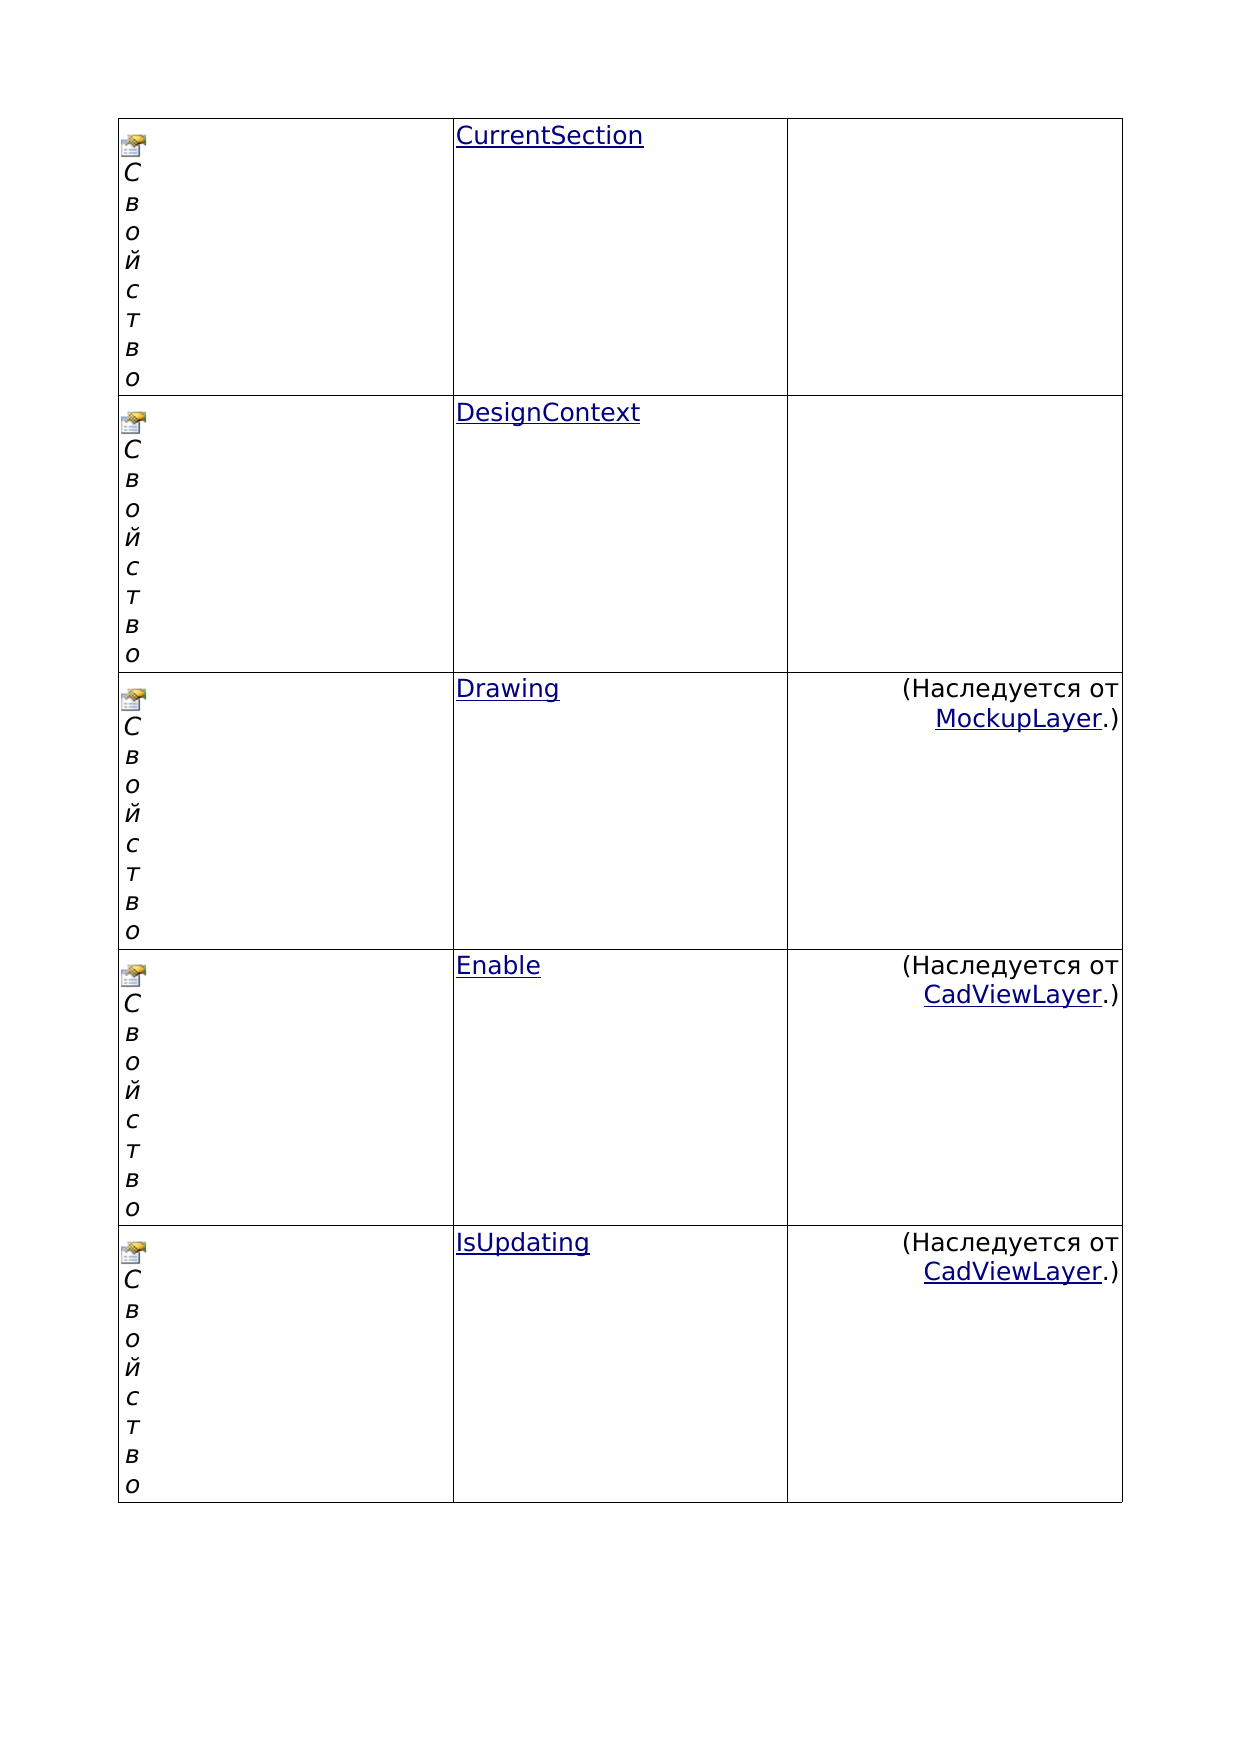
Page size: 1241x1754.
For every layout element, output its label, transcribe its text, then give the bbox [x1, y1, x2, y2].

picture [121, 133, 147, 159]
table_cell IsUpdating [454, 1226, 787, 1502]
picture [121, 963, 147, 989]
table_cell [119, 950, 453, 1225]
table_cell Enable [454, 950, 787, 1225]
table_cell (Наследуется от CadViewLayer.) [788, 1226, 1122, 1502]
table_cell (Наследуется от MockupLayer.) [788, 673, 1122, 948]
table_cell [119, 119, 453, 395]
table_cell [119, 673, 453, 948]
table_cell DesignContext [454, 396, 787, 672]
table_cell (Наследуется от CadViewLayer.) [788, 950, 1122, 1225]
table_cell Drawing [454, 673, 787, 948]
table_cell CurrentSection [454, 119, 787, 395]
picture [121, 1240, 147, 1266]
table_cell [119, 1226, 453, 1502]
picture [121, 687, 147, 713]
picture [121, 410, 147, 436]
table_cell [788, 119, 1122, 395]
table_cell [119, 396, 453, 672]
table_cell [788, 396, 1122, 672]
